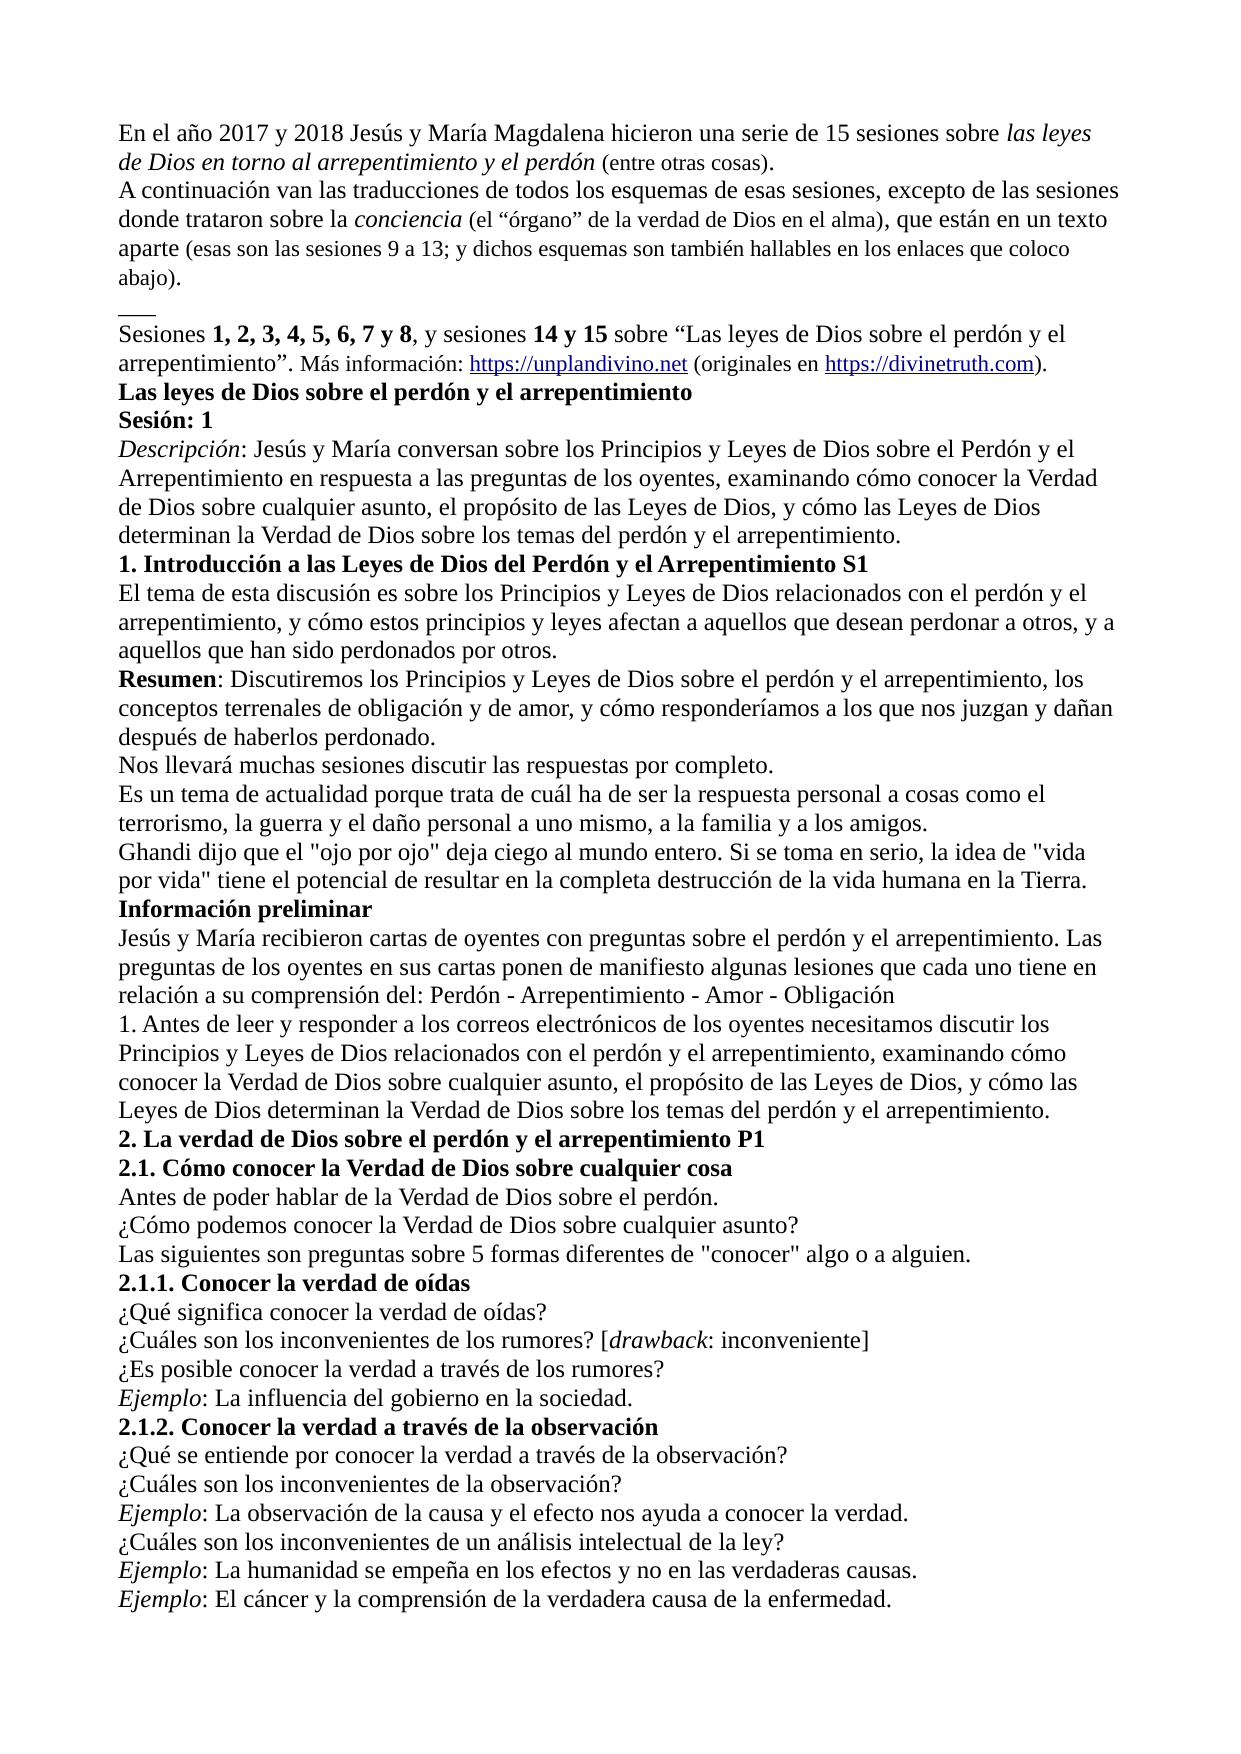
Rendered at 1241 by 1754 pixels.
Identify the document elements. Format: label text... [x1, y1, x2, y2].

text ¿Cuáles son los inconvenientes de los rumores? [drawback: inconveniente] [118, 1326, 1122, 1354]
text Las siguientes son preguntas sobre 5 formas diferentes de "conocer" algo o a alguien. [118, 1239, 1122, 1268]
text Ejemplo: El cáncer y la comprensión de la verdadera causa de la enfermedad. [118, 1584, 1122, 1613]
text Ghandi dijo que el "ojo por ojo" deja ciego al mundo entero. Si se toma en serio, la idea de "vida por vida" tiene el potencial de resultar en la completa destrucción de la vida humana en la Tierra. [118, 837, 1122, 894]
text Nos llevará muchas sesiones discutir las respuestas por completo. [118, 751, 1122, 779]
text ___ [118, 291, 1122, 319]
text Sesión: 1 [118, 406, 1122, 434]
text 2. La verdad de Dios sobre el perdón y el arrepentimiento P1 [118, 1124, 1122, 1153]
text 1. Introducción a las Leyes de Dios del Perdón y el Arrepentimiento S1 [118, 549, 1122, 578]
text 1. Antes de leer y responder a los correos electrónicos de los oyentes necesitamos discutir los Principios y Leyes de Dios relacionados con el perdón y el arrepentimiento, examinando cómo conocer la Verdad de Dios sobre cualquier asunto, el propósito de las Leyes de Dios, y cómo las Leyes de Dios determinan la Verdad de Dios sobre los temas del perdón y el arrepentimiento. [118, 1009, 1122, 1124]
text ¿Cuáles son los inconvenientes de un análisis intelectual de la ley? [118, 1527, 1122, 1556]
text El tema de esta discusión es sobre los Principios y Leyes de Dios relacionados con el perdón y el arrepentimiento, y cómo estos principios y leyes afectan a aquellos que desean perdonar a otros, y a aquellos que han sido perdonados por otros. [118, 578, 1122, 664]
text ¿Cómo podemos conocer la Verdad de Dios sobre cualquier asunto? [118, 1211, 1122, 1239]
text ¿Qué se entiende por conocer la verdad a través de la observación? [118, 1441, 1122, 1469]
text Antes de poder hablar de la Verdad de Dios sobre el perdón. [118, 1182, 1122, 1211]
text 2.1.1. Conocer la verdad de oídas [118, 1268, 1122, 1297]
text 2.1.2. Conocer la verdad a través de la observación [118, 1412, 1122, 1441]
text Ejemplo: La humanidad se empeña en los efectos y no en las verdaderas causas. [118, 1556, 1122, 1584]
text Ejemplo: La observación de la causa y el efecto nos ayuda a conocer la verdad. [118, 1498, 1122, 1527]
text ¿Es posible conocer la verdad a través de los rumores? [118, 1354, 1122, 1383]
text Es un tema de actualidad porque trata de cuál ha de ser la respuesta personal a cosas como el terrorismo, la guerra y el daño personal a uno mismo, a la familia y a los amigos. [118, 779, 1122, 837]
text Sesiones 1, 2, 3, 4, 5, 6, 7 y 8, y sesiones 14 y 15 sobre “Las leyes de Dios sobre el perdón y el arrepentimiento”. Más información: https://unplandivino.net (originales en https://divinetruth.com). [118, 319, 1122, 377]
text En el año 2017 y 2018 Jesús y María Magdalena hicieron una serie de 15 sesiones sobre las leyes de Dios en torno al arrepentimiento y el perdón (entre otras cosas). A continuación van las traducciones de todos los esquemas de esas sesiones, excepto de las sesiones donde trataron sobre la conciencia (el “órgano” de la verdad de Dios en el alma), que están en un texto aparte (esas son las sesiones 9 a 13; y dichos esquemas son también hallables en los enlaces que coloco abajo). [118, 118, 1122, 291]
text Las leyes de Dios sobre el perdón y el arrepentimiento [118, 377, 1122, 406]
text 2.1. Cómo conocer la Verdad de Dios sobre cualquier cosa [118, 1153, 1122, 1182]
text Ejemplo: La influencia del gobierno en la sociedad. [118, 1383, 1122, 1412]
text Descripción: Jesús y María conversan sobre los Principios y Leyes de Dios sobre el Perdón y el Arrepentimiento en respuesta a las preguntas de los oyentes, examinando cómo conocer la Verdad de Dios sobre cualquier asunto, el propósito de las Leyes de Dios, y cómo las Leyes de Dios determinan la Verdad de Dios sobre los temas del perdón y el arrepentimiento. [118, 434, 1122, 549]
text ¿Cuáles son los inconvenientes de la observación? [118, 1469, 1122, 1498]
text Jesús y María recibieron cartas de oyentes con preguntas sobre el perdón y el arrepentimiento. Las preguntas de los oyentes en sus cartas ponen de manifiesto algunas lesiones que cada uno tiene en relación a su comprensión del: Perdón - Arrepentimiento - Amor - Obligación [118, 923, 1122, 1009]
text ¿Qué significa conocer la verdad de oídas? [118, 1297, 1122, 1326]
text Información preliminar [118, 894, 1122, 923]
text Resumen: Discutiremos los Principios y Leyes de Dios sobre el perdón y el arrepentimiento, los conceptos terrenales de obligación y de amor, y cómo responderíamos a los que nos juzgan y dañan después de haberlos perdonado. [118, 664, 1122, 751]
